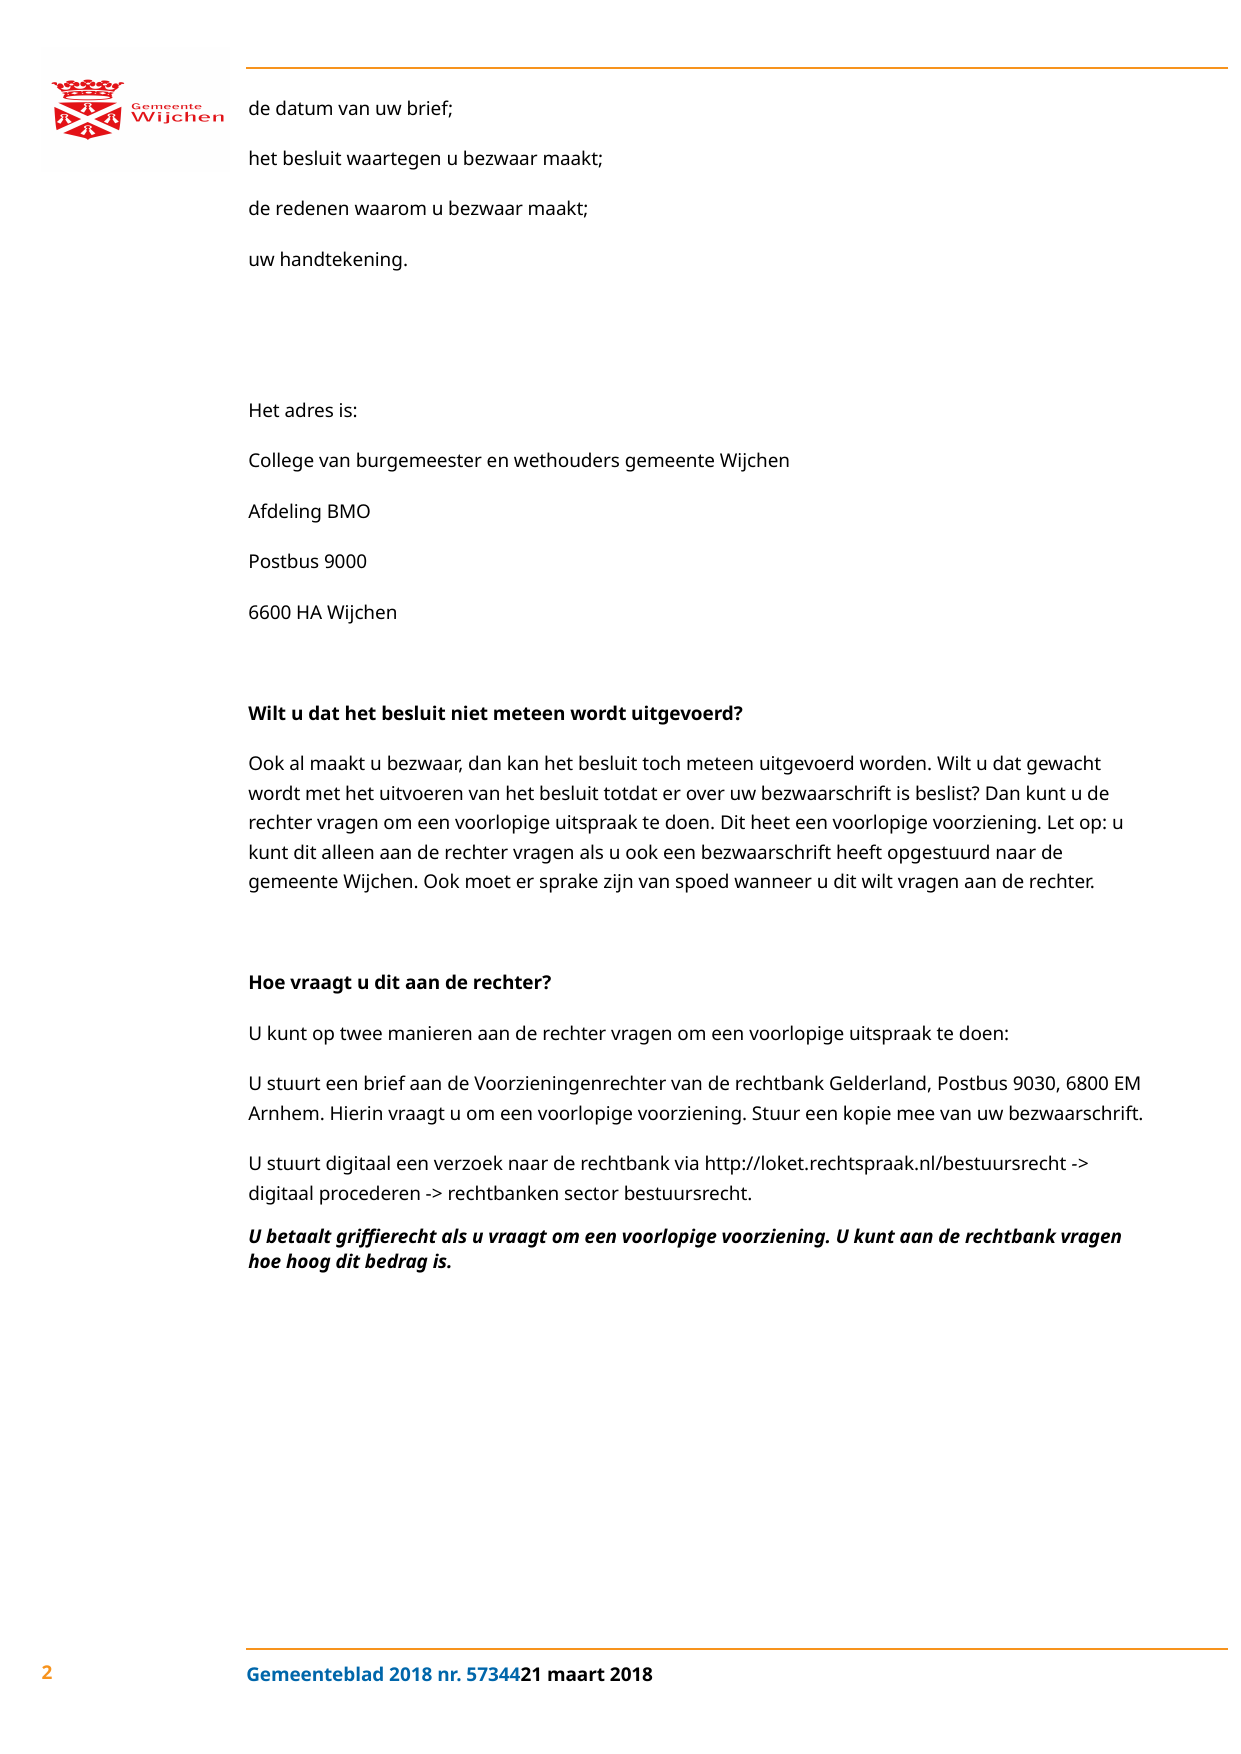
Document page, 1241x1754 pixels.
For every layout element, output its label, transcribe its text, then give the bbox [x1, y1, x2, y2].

picture [41, 47, 231, 172]
text U betaalt griffierecht als u vraagt om een voorlopige voorziening. U kunt aan de rechtbank vragen hoe hoog dit bedrag is. [248, 1223, 1152, 1274]
text de redenen waarom u bezwaar maakt; [248, 196, 1152, 221]
text het besluit waartegen u bezwaar maakt; [248, 145, 1152, 171]
text Ook al maakt u bezwaar, dan kan het besluit toch meteen uitgevoerd worden. Wilt u dat gewacht wordt met het uitvoeren van het besluit totdat er over uw bezwaarschrift is beslist? Dan kunt u de rechter vragen om een voorlopige uitspraak te doen. Dit heet een voorlopige voorziening. Let op: u kunt dit alleen aan de rechter vragen als u ook een bezwaarschrift heeft opgestuurd naar de gemeente Wijchen. Ook moet er sprake zijn van spoed wanneer u dit wilt vragen aan de rechter. [248, 750, 1152, 894]
text Postbus 9000 [248, 548, 1152, 574]
text de datum van uw brief; [248, 95, 1152, 121]
text Afdeling BMO [248, 498, 1152, 524]
text Het adres is: [248, 397, 1152, 423]
text College van burgemeester en wethouders gemeente Wijchen [248, 448, 1152, 473]
text 6600 HA Wijchen [248, 599, 1152, 625]
text uw handtekening. [248, 246, 1152, 272]
text U stuurt een brief aan de Voorzieningenrechter van de rechtbank Gelderland, Postbus 9030, 6800 EM Arnhem. Hierin vraagt u om een voorlopige voorziening. Stuur een kopie mee van uw bezwaarschrift. [248, 1070, 1152, 1126]
text U stuurt digitaal een verzoek naar de rechtbank via http://loket.rechtspraak.nl/bestuursrecht -> digitaal procederen -> rechtbanken sector bestuursrecht. [248, 1150, 1152, 1206]
text U kunt op twee manieren aan de rechter vragen om een voorlopige uitspraak te doen: [248, 1020, 1152, 1046]
text Hoe vraagt u dit aan de rechter? [248, 969, 1152, 995]
text Wilt u dat het besluit niet meteen wordt uitgevoerd? [248, 700, 1152, 726]
